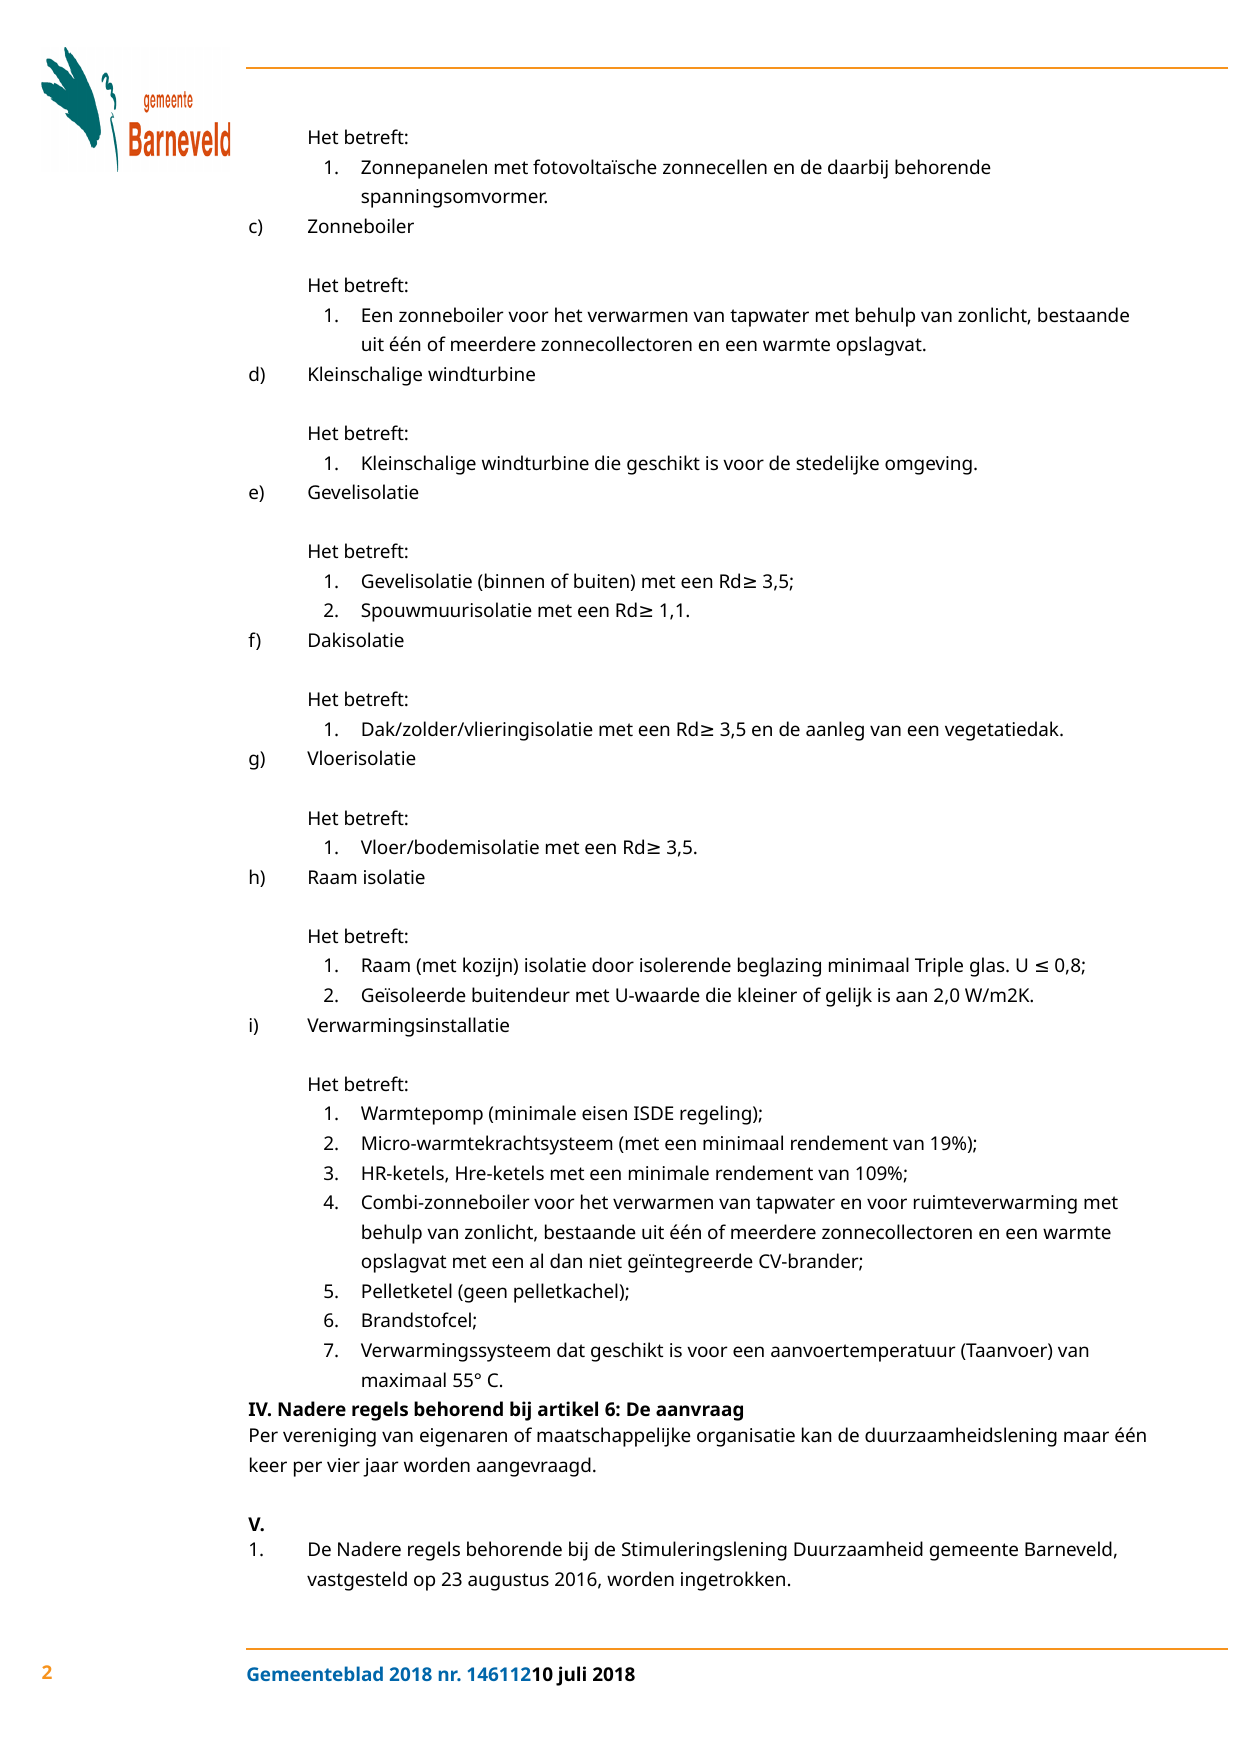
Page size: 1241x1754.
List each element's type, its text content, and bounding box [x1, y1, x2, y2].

list Pelletketel (geen pelletkachel); [323, 1278, 1152, 1304]
list Het betreft: [248, 923, 1152, 949]
list Zonneboiler [248, 213, 1152, 239]
list Brandstofcel; [323, 1308, 1152, 1333]
list Geïsoleerde buitendeur met U-waarde die kleiner of gelijk is aan 2,0 W/m2K. [323, 982, 1152, 1008]
list Spouwmuurisolatie met een Rd≥ 1,1. [323, 598, 1152, 623]
text V. [248, 1511, 1152, 1537]
list Kleinschalige windturbine die geschikt is voor de stedelijke omgeving. [323, 450, 1152, 476]
list Warmtepomp (minimale eisen ISDE regeling); [323, 1101, 1152, 1126]
list Vloer/bodemisolatie met een Rd≥ 3,5. [323, 834, 1152, 860]
list Vloerisolatie [248, 746, 1152, 771]
list Verwarmingssysteem dat geschikt is voor een aanvoertemperatuur (Taanvoer) van maximaal 55° C. [323, 1337, 1152, 1393]
list De Nadere regels behorende bij de Stimuleringslening Duurzaamheid gemeente Barneveld, vastgesteld op 23 augustus 2016, worden ingetrokken. [248, 1537, 1152, 1592]
list Het betreft: [248, 1071, 1152, 1097]
list Het betreft: [248, 124, 1152, 150]
list Combi-zonneboiler voor het verwarmen van tapwater en voor ruimteverwarming met behulp van zonlicht, bestaande uit één of meerdere zonnecollectoren en een warmte opslagvat met een al dan niet geïntegreerde CV-brander; [323, 1189, 1152, 1274]
list Raam isolatie [248, 864, 1152, 890]
list Dakisolatie [248, 627, 1152, 653]
list Verwarmingsinstallatie [248, 1012, 1152, 1038]
list Het betreft: [248, 272, 1152, 298]
list Het betreft: [248, 538, 1152, 564]
list Kleinschalige windturbine [248, 361, 1152, 387]
list Het betreft: [248, 805, 1152, 831]
list Micro-warmtekrachtsysteem (met een minimaal rendement van 19%); [323, 1130, 1152, 1156]
list Het betreft: [248, 686, 1152, 712]
picture [41, 47, 231, 172]
list Dak/zolder/vlieringisolatie met een Rd≥ 3,5 en de aanleg van een vegetatiedak. [323, 716, 1152, 742]
list Gevelisolatie (binnen of buiten) met een Rd≥ 3,5; [323, 568, 1152, 594]
list HR-ketels, Hre-ketels met een minimale rendement van 109%; [323, 1160, 1152, 1186]
list Raam (met kozijn) isolatie door isolerende beglazing minimaal Triple glas. U ≤ 0,8; [323, 953, 1152, 978]
list Zonnepanelen met fotovoltaïsche zonnecellen en de daarbij behorende spanningsomvormer. [323, 154, 1152, 209]
text IV. Nadere regels behorend bij artikel 6: De aanvraag [248, 1396, 1152, 1422]
list Gevelisolatie [248, 479, 1152, 505]
list Het betreft: [248, 420, 1152, 446]
list Een zonneboiler voor het verwarmen van tapwater met behulp van zonlicht, bestaande uit één of meerdere zonnecollectoren en een warmte opslagvat. [323, 302, 1152, 357]
text Per vereniging van eigenaren of maatschappelijke organisatie kan de duurzaamheidslening maar één keer per vier jaar worden aangevraagd. [248, 1422, 1152, 1477]
